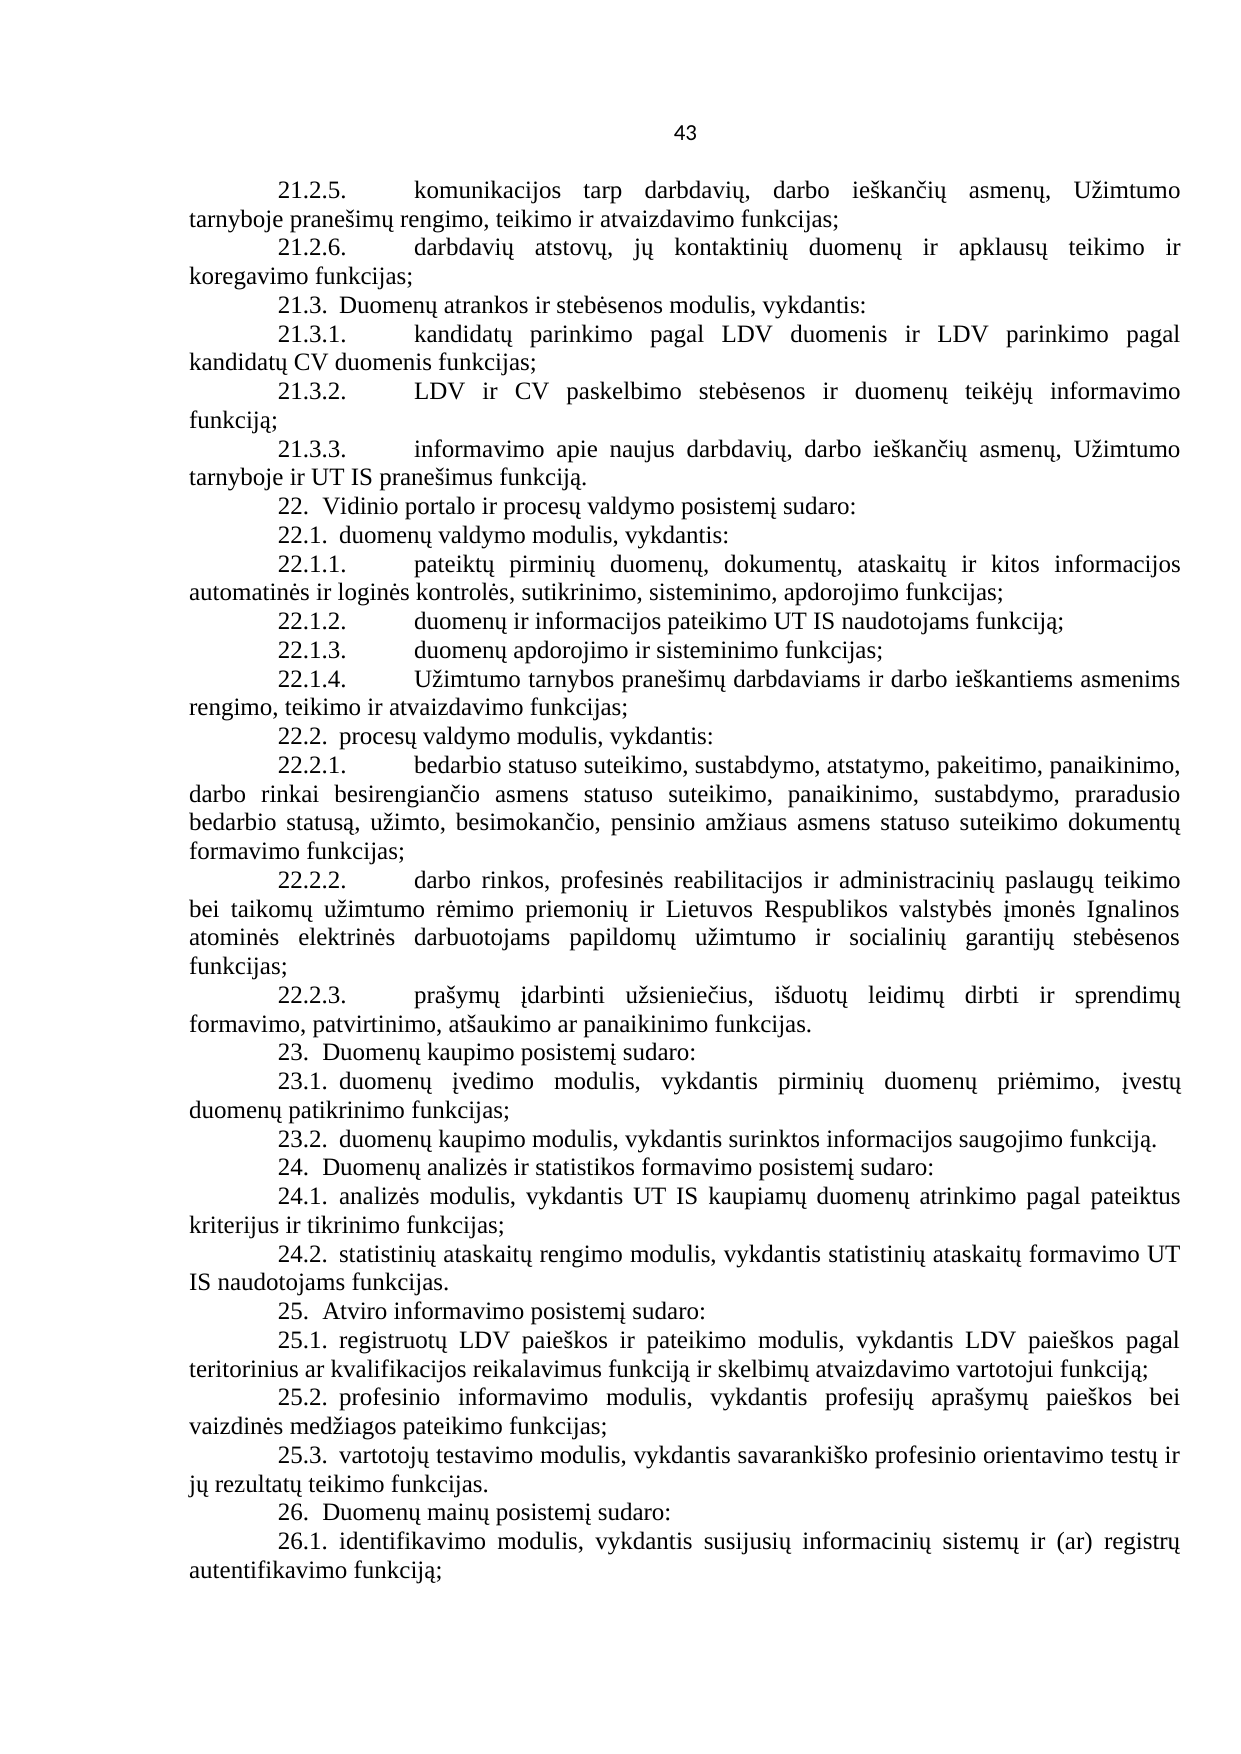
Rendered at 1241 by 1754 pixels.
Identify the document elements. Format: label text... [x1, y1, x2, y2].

text 22.1.2. duomenų ir informacijos pateikimo UT IS naudotojams funkciją; [189, 606, 1181, 635]
text 22. Vidinio portalo ir procesų valdymo posistemį sudaro: [189, 491, 1181, 520]
text 25.3. vartotojų testavimo modulis, vykdantis savarankiško profesinio orientavimo testų ir jų rezultatų teikimo funkcijas. [189, 1440, 1181, 1497]
text 22.2. procesų valdymo modulis, vykdantis: [189, 721, 1181, 750]
text 22.1.1. pateiktų pirminių duomenų, dokumentų, ataskaitų ir kitos informacijos automatinės ir loginės kontrolės, sutikrinimo, sisteminimo, apdorojimo funkcijas; [189, 549, 1181, 606]
text 26. Duomenų mainų posistemį sudaro: [189, 1497, 1181, 1526]
text 22.1.4. Užimtumo tarnybos pranešimų darbdaviams ir darbo ieškantiems asmenims rengimo, teikimo ir atvaizdavimo funkcijas; [189, 664, 1181, 721]
text 24.1. analizės modulis, vykdantis UT IS kaupiamų duomenų atrinkimo pagal pateiktus kriterijus ir tikrinimo funkcijas; [189, 1181, 1181, 1239]
text 23.2. duomenų kaupimo modulis, vykdantis surinktos informacijos saugojimo funkciją. [189, 1124, 1181, 1152]
text 26.1. identifikavimo modulis, vykdantis susijusių informacinių sistemų ir (ar) registrų autentifikavimo funkciją; [189, 1526, 1181, 1584]
text 21.3.1. kandidatų parinkimo pagal LDV duomenis ir LDV parinkimo pagal kandidatų CV duomenis funkcijas; [189, 319, 1181, 376]
text 21.3.2. LDV ir CV paskelbimo stebėsenos ir duomenų teikėjų informavimo funkciją; [189, 376, 1181, 434]
text 21.2.6. darbdavių atstovų, jų kontaktinių duomenų ir apklausų teikimo ir koregavimo funkcijas; [189, 232, 1181, 290]
text 21.3.3. informavimo apie naujus darbdavių, darbo ieškančių asmenų, Užimtumo tarnyboje ir UT IS pranešimus funkciją. [189, 434, 1181, 491]
text 22.2.3. prašymų įdarbinti užsieniečius, išduotų leidimų dirbti ir sprendimų formavimo, patvirtinimo, atšaukimo ar panaikinimo funkcijas. [189, 980, 1181, 1037]
text 21.2.5. komunikacijos tarp darbdavių, darbo ieškančių asmenų, Užimtumo tarnyboje pranešimų rengimo, teikimo ir atvaizdavimo funkcijas; [189, 175, 1181, 232]
text 22.2.2. darbo rinkos, profesinės reabilitacijos ir administracinių paslaugų teikimo bei taikomų užimtumo rėmimo priemonių ir Lietuvos Respublikos valstybės įmonės Ignalinos atominės elektrinės darbuotojams papildomų užimtumo ir socialinių garantijų stebėsenos funkcijas; [189, 865, 1181, 980]
text 25.1. registruotų LDV paieškos ir pateikimo modulis, vykdantis LDV paieškos pagal teritorinius ar kvalifikacijos reikalavimus funkciją ir skelbimų atvaizdavimo vartotojui funkciją; [189, 1325, 1181, 1382]
text 25. Atviro informavimo posistemį sudaro: [189, 1296, 1181, 1325]
text 24. Duomenų analizės ir statistikos formavimo posistemį sudaro: [189, 1152, 1181, 1181]
text 21.3. Duomenų atrankos ir stebėsenos modulis, vykdantis: [189, 290, 1181, 319]
text 22.1. duomenų valdymo modulis, vykdantis: [189, 520, 1181, 549]
text 23. Duomenų kaupimo posistemį sudaro: [189, 1037, 1181, 1066]
text 24.2. statistinių ataskaitų rengimo modulis, vykdantis statistinių ataskaitų formavimo UT IS naudotojams funkcijas. [189, 1239, 1181, 1296]
text 23.1. duomenų įvedimo modulis, vykdantis pirminių duomenų priėmimo, įvestų duomenų patikrinimo funkcijas; [189, 1066, 1181, 1124]
text 22.2.1. bedarbio statuso suteikimo, sustabdymo, atstatymo, pakeitimo, panaikinimo, darbo rinkai besirengiančio asmens statuso suteikimo, panaikinimo, sustabdymo, praradusio bedarbio statusą, užimto, besimokančio, pensinio amžiaus asmens statuso suteikimo dokumentų formavimo funkcijas; [189, 750, 1181, 865]
text 25.2. profesinio informavimo modulis, vykdantis profesijų aprašymų paieškos bei vaizdinės medžiagos pateikimo funkcijas; [189, 1382, 1181, 1440]
text 22.1.3. duomenų apdorojimo ir sisteminimo funkcijas; [189, 635, 1181, 664]
